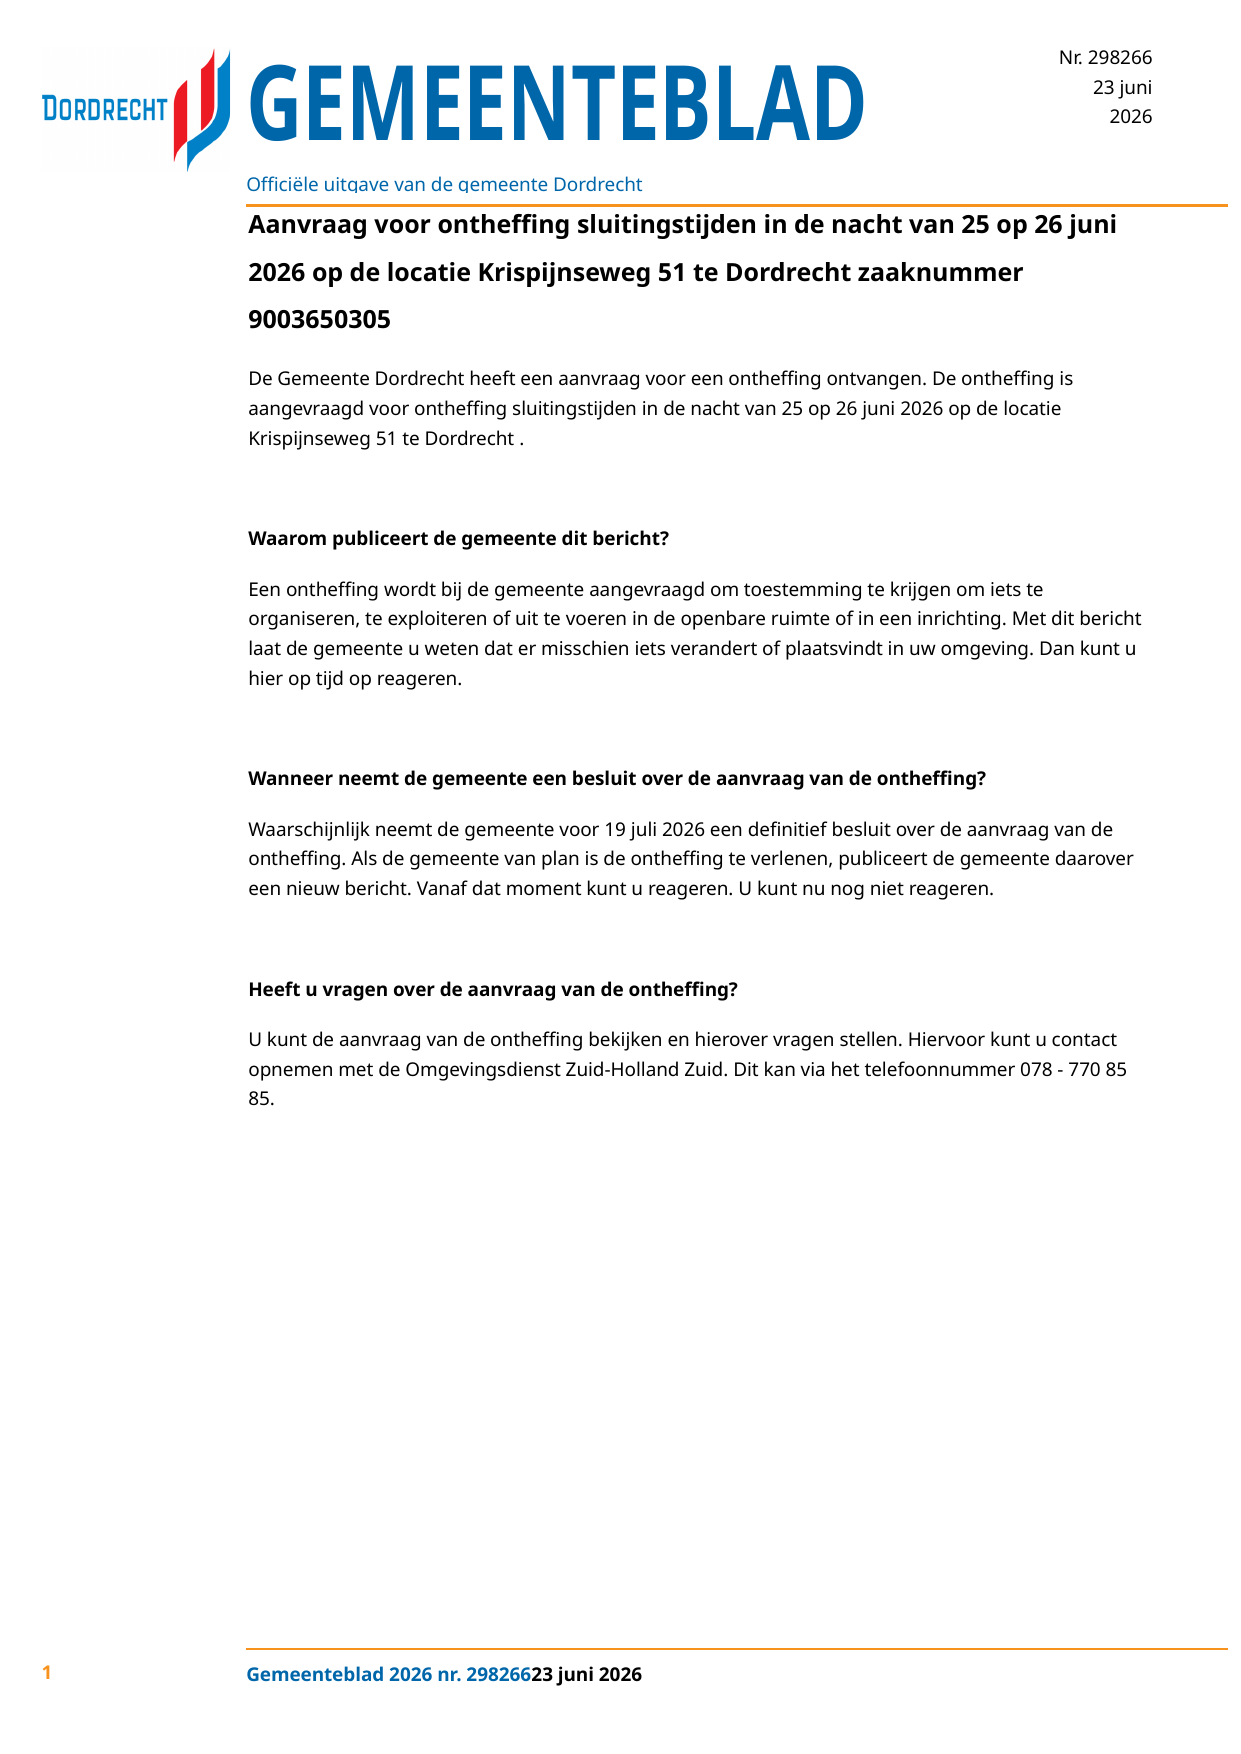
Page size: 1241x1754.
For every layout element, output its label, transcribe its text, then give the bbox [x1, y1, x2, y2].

picture [41, 47, 231, 172]
text Waarschijnlijk neemt de gemeente voor 19 juli 2026 een definitief besluit over de aanvraag van de ontheffing. Als de gemeente van plan is de ontheffing te verlenen, publiceert de gemeente daarover een nieuw bericht. Vanaf dat moment kunt u reageren. U kunt nu nog niet reageren. [248, 816, 1152, 901]
text Aanvraag voor ontheffing sluitingstijden in de nacht van 25 op 26 juni 2026 op de locatie Krispijnseweg 51 te Dordrecht zaaknummer 9003650305 [248, 207, 1152, 336]
text Een ontheffing wordt bij de gemeente aangevraagd om toestemming te krijgen om iets te organiseren, te exploiteren of uit te voeren in de openbare ruimte of in een inrichting. Met dit bericht laat de gemeente u weten dat er misschien iets verandert of plaatsvindt in uw omgeving. Dan kunt u hier op tijd op reageren. [248, 576, 1152, 690]
text Heeft u vragen over de aanvraag van de ontheffing? [248, 976, 1152, 1002]
text Wanneer neemt de gemeente een besluit over de aanvraag van de ontheffing? [248, 766, 1152, 791]
text U kunt de aanvraag van de ontheffing bekijken en hierover vragen stellen. Hiervoor kunt u contact opnemen met de Omgevingsdienst Zuid-Holland Zuid. Dit kan via het telefoonnummer 078 - 770 85 85. [248, 1026, 1152, 1111]
text De Gemeente Dordrecht heeft een aanvraag voor een ontheffing ontvangen. De ontheffing is aangevraagd voor ontheffing sluitingstijden in de nacht van 25 op 26 juni 2026 op de locatie Krispijnseweg 51 te Dordrecht . [248, 366, 1152, 450]
text Waarom publiceert de gemeente dit bericht? [248, 526, 1152, 551]
